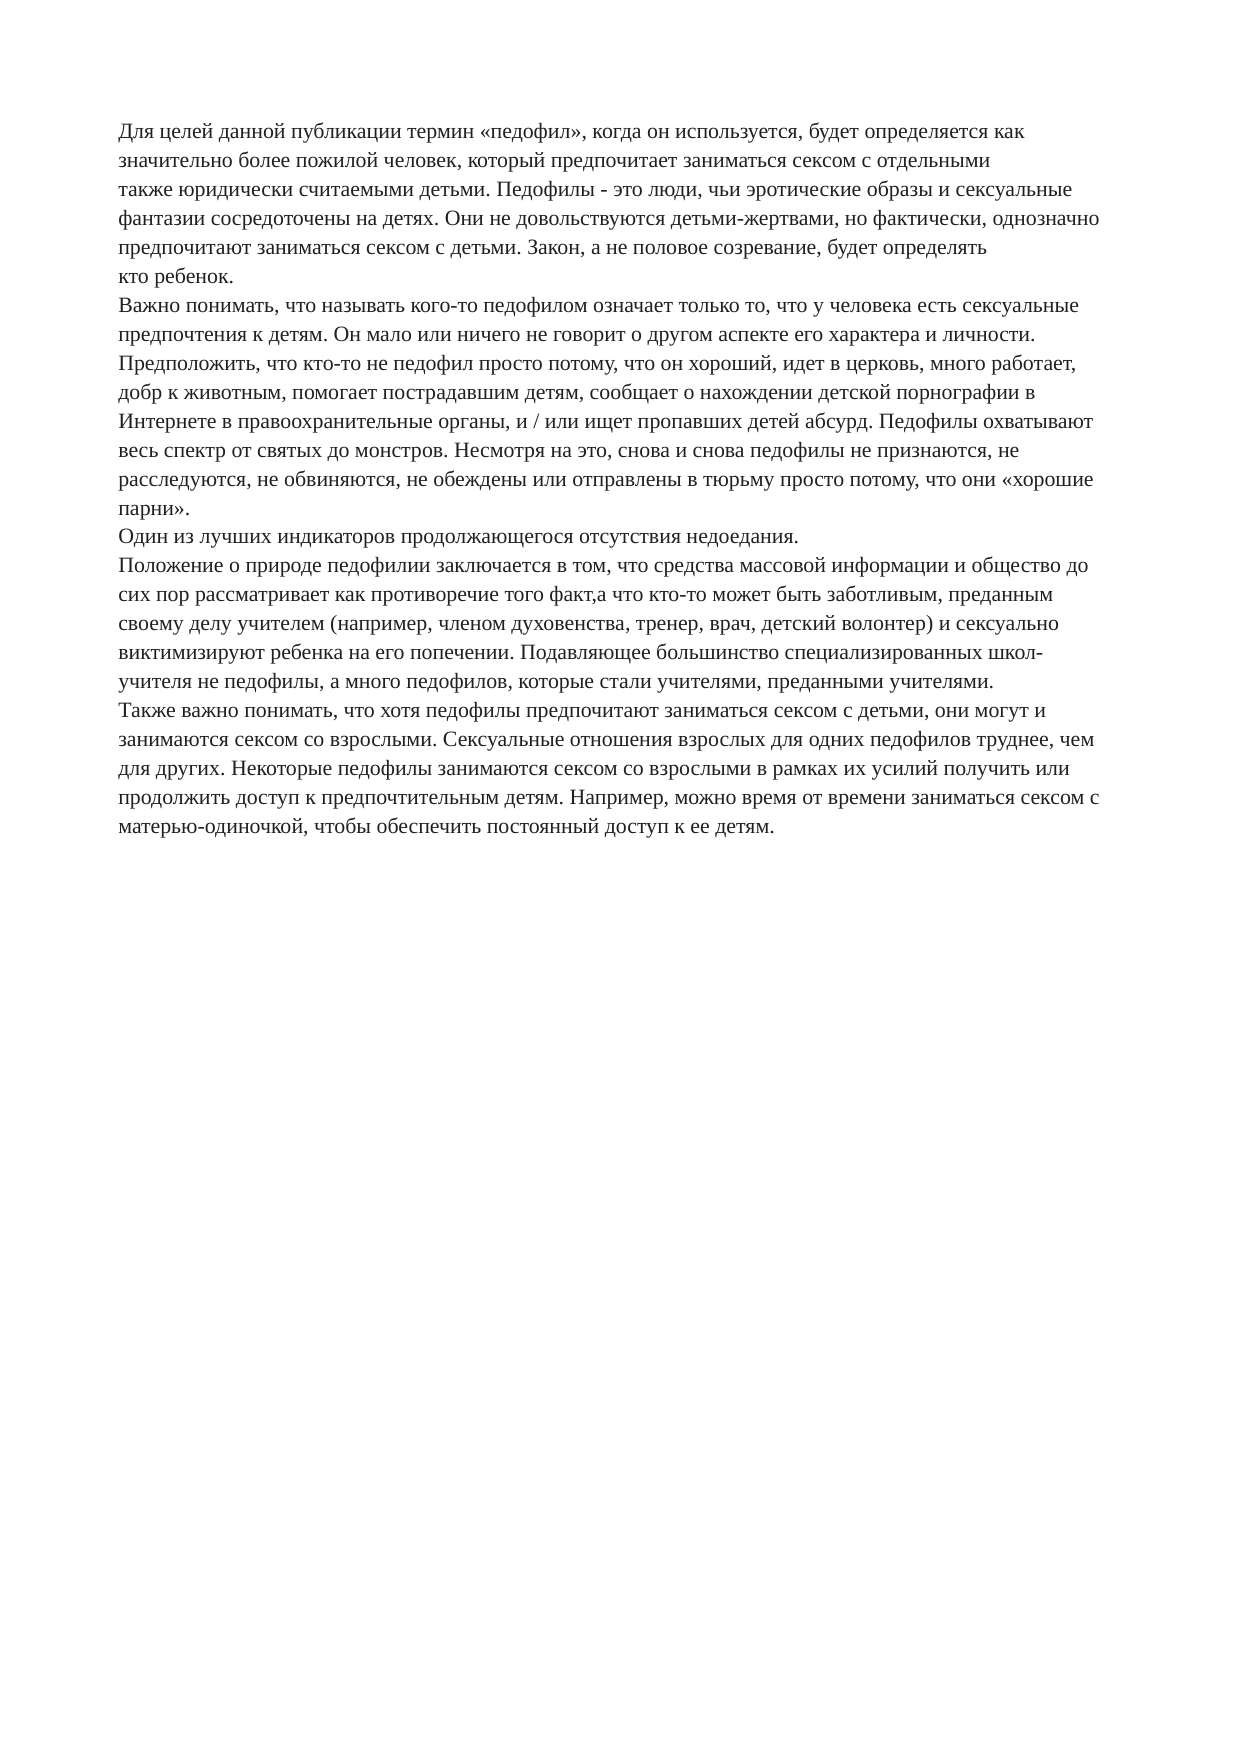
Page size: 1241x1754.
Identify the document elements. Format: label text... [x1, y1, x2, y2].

text Один из лучших индикаторов продолжающегося отсутствия недоедания. [118, 523, 1122, 549]
text также юридически считаемыми детьми. Педофилы - это люди, чьи эротические образы и сексуальные фантазии сосредоточены на детях. Они не довольствуются детьми-жертвами, но фактически, однозначно предпочитают заниматься сексом с детьми. Закон, а не половое созревание, будет определять [118, 176, 1122, 259]
text учителя не педофилы, а много педофилов, которые стали учителями, преданными учителями. [118, 668, 1122, 693]
text Положение о природе педофилии заключается в том, что средства массовой информации и общество до сих пор рассматривает как противоречие того факт,а что кто-то может быть заботливым, преданным своему делу учителем (например, членом духовенства, тренер, врач, детский волонтер) и сексуально виктимизируют ребенка на его попечении. Подавляющее большинство специализированных школ- [118, 552, 1122, 664]
text Для целей данной публикации термин «педофил», когда он используется, будет определяется как значительно более пожилой человек, который предпочитает заниматься сексом с отдельными [118, 118, 1122, 172]
text Также важно понимать, что хотя педофилы предпочитают заниматься сексом с детьми, они могут и занимаются сексом со взрослыми. Сексуальные отношения взрослых для одних педофилов труднее, чем для других. Некоторые педофилы занимаются сексом со взрослыми в рамках их усилий получить или продолжить доступ к предпочтительным детям. Например, можно время от времени заниматься сексом с матерью-одиночкой, чтобы обеспечить постоянный доступ к ее детям. [118, 697, 1122, 838]
text Педофилы о [118, 842, 1122, 876]
text Важно понимать, что называть кого-то педофилом означает только то, что у человека есть сексуальные предпочтения к детям. Он мало или ничего не говорит о другом аспекте его характера и личности. Предположить, что кто-то не педофил просто потому, что он хороший, идет в церковь, много работает, добр к животным, помогает пострадавшим детям, сообщает о нахождении детской порнографии в Интернете в правоохранительные органы, и / или ищет пропавших детей абсурд. Педофилы охватывают весь спектр от святых до монстров. Несмотря на это, снова и снова педофилы не признаются, не расследуются, не обвиняются, не обеждены или отправлены в тюрьму просто потому, что они «хорошие парни». [118, 292, 1122, 520]
text кто ребенок. [118, 263, 1122, 288]
